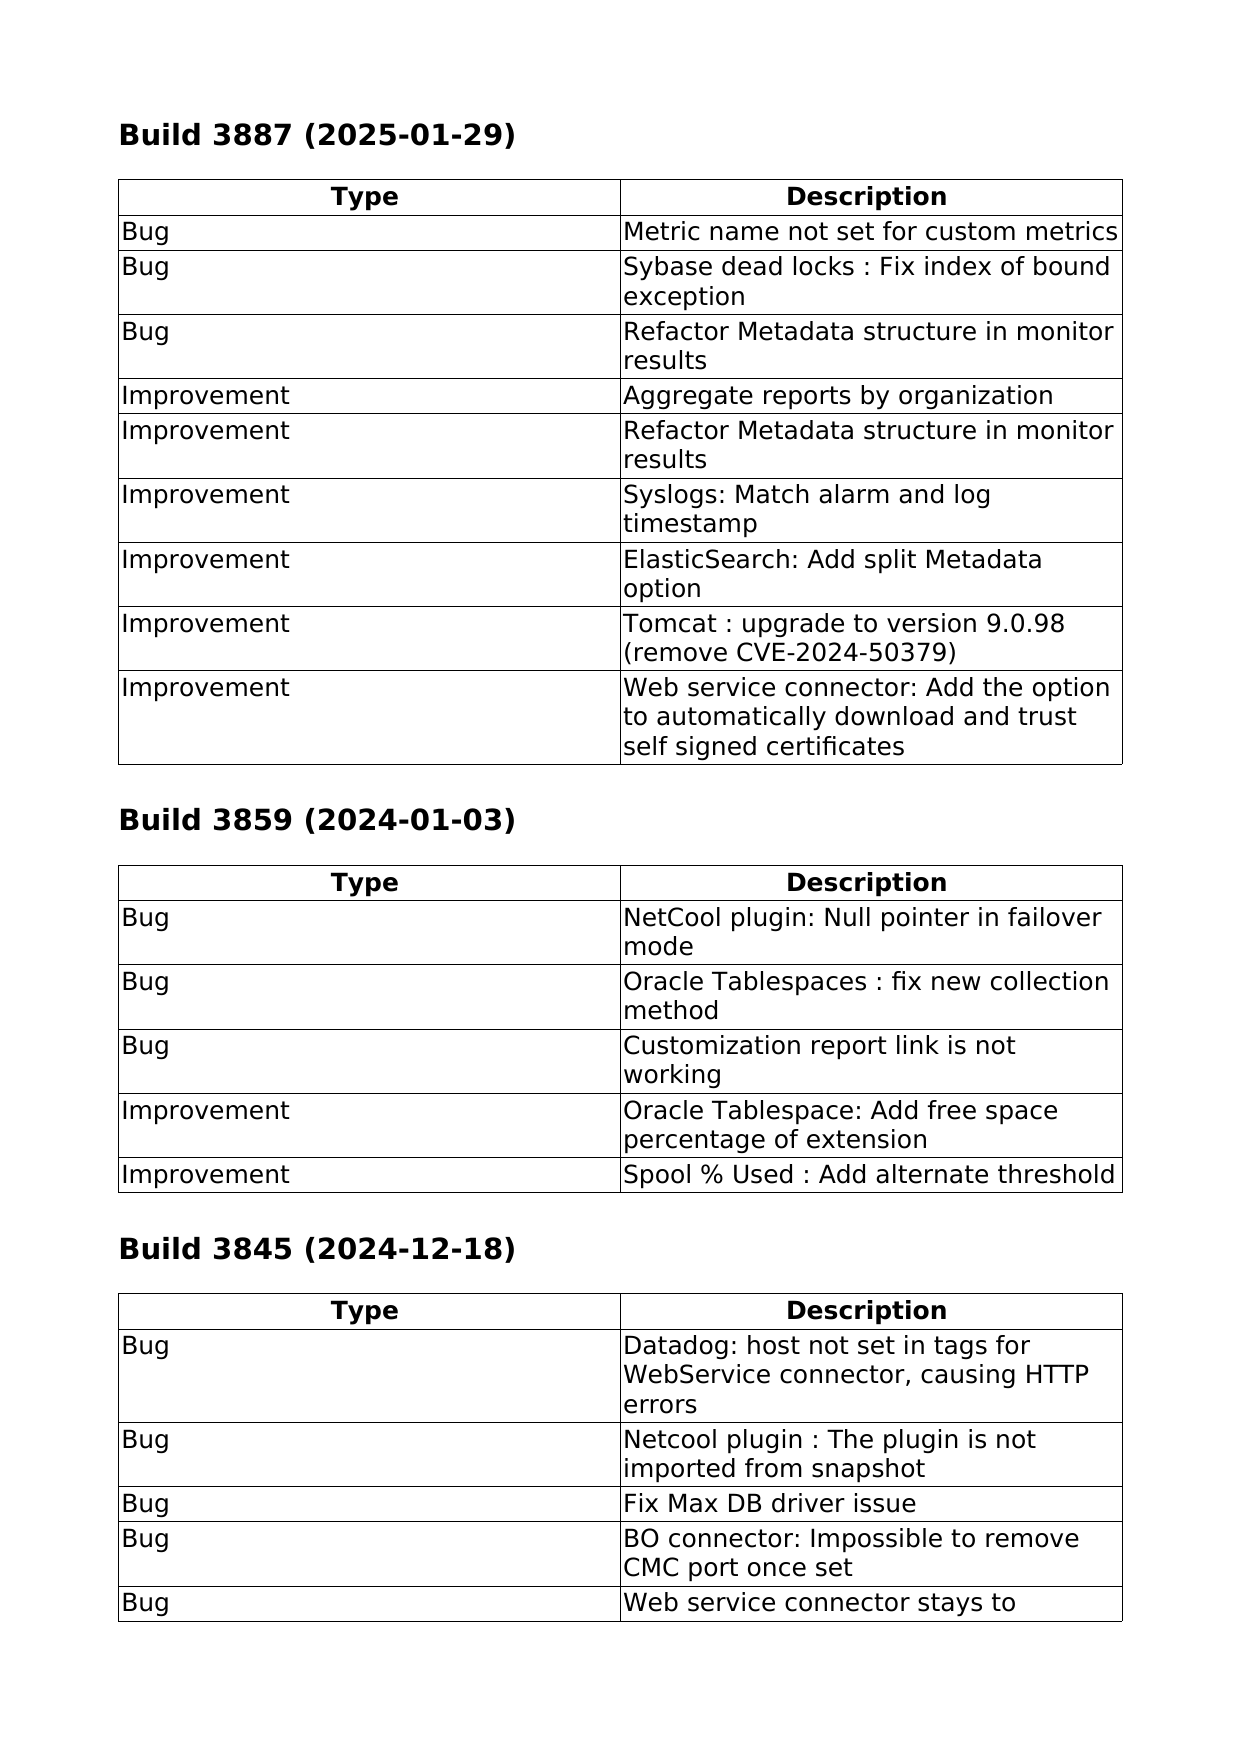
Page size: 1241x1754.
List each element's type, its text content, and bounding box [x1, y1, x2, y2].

table_header Type [119, 866, 620, 900]
table_cell Improvement [119, 671, 620, 764]
table_header Type [119, 180, 620, 214]
table_cell Bug [119, 315, 620, 378]
table_cell Web service connector stays to [621, 1587, 1122, 1621]
table_cell Bug [119, 216, 620, 249]
subtitle Build 3887 (2025-01-29) [118, 118, 1122, 152]
table_cell Netcool plugin : The plugin is not imported from snapshot [621, 1423, 1122, 1486]
subtitle Build 3859 (2024-01-03) [118, 804, 1122, 838]
table_cell Bug [119, 1330, 620, 1422]
table_cell Improvement [119, 479, 620, 542]
table_cell Bug [119, 1522, 620, 1586]
table_cell Fix Max DB driver issue [621, 1487, 1122, 1521]
table_cell Spool % Used : Add alternate threshold [621, 1158, 1122, 1192]
table_cell Improvement [119, 543, 620, 606]
table_cell Improvement [119, 607, 620, 670]
table_cell Tomcat : upgrade to version 9.0.98 (remove CVE-2024-50379) [621, 607, 1122, 670]
table_cell Bug [119, 251, 620, 314]
table_header Type [119, 1294, 620, 1328]
subtitle Build 3845 (2024-12-18) [118, 1232, 1122, 1266]
table_cell Improvement [119, 414, 620, 477]
table_cell Web service connector: Add the option to automatically download and trust self signed certificates [621, 671, 1122, 764]
table_cell Aggregate reports by organization [621, 379, 1122, 413]
table_cell Oracle Tablespaces : fix new collection method [621, 965, 1122, 1028]
table_header Description [621, 180, 1122, 214]
table_cell Syslogs: Match alarm and log timestamp [621, 479, 1122, 542]
table_cell Refactor Metadata structure in monitor results [621, 315, 1122, 378]
table_cell Improvement [119, 379, 620, 413]
table_cell Refactor Metadata structure in monitor results [621, 414, 1122, 477]
table_cell NetCool plugin: Null pointer in failover mode [621, 901, 1122, 964]
table_cell Metric name not set for custom metrics [621, 216, 1122, 249]
table_cell Improvement [119, 1158, 620, 1192]
table_cell BO connector: Impossible to remove CMC port once set [621, 1522, 1122, 1586]
table_cell Sybase dead locks : Fix index of bound exception [621, 251, 1122, 314]
table_cell Oracle Tablespace: Add free space percentage of extension [621, 1094, 1122, 1157]
table_header Description [621, 1294, 1122, 1328]
table_header Description [621, 866, 1122, 900]
table_cell Datadog: host not set in tags for WebService connector, causing HTTP errors [621, 1330, 1122, 1422]
table_cell Bug [119, 1030, 620, 1093]
table_cell Bug [119, 1487, 620, 1521]
table_cell ElasticSearch: Add split Metadata option [621, 543, 1122, 606]
table_cell Bug [119, 901, 620, 964]
table_cell Bug [119, 1423, 620, 1486]
table_cell Bug [119, 1587, 620, 1621]
table_cell Customization report link is not working [621, 1030, 1122, 1093]
table_cell Bug [119, 965, 620, 1028]
table_cell Improvement [119, 1094, 620, 1157]
